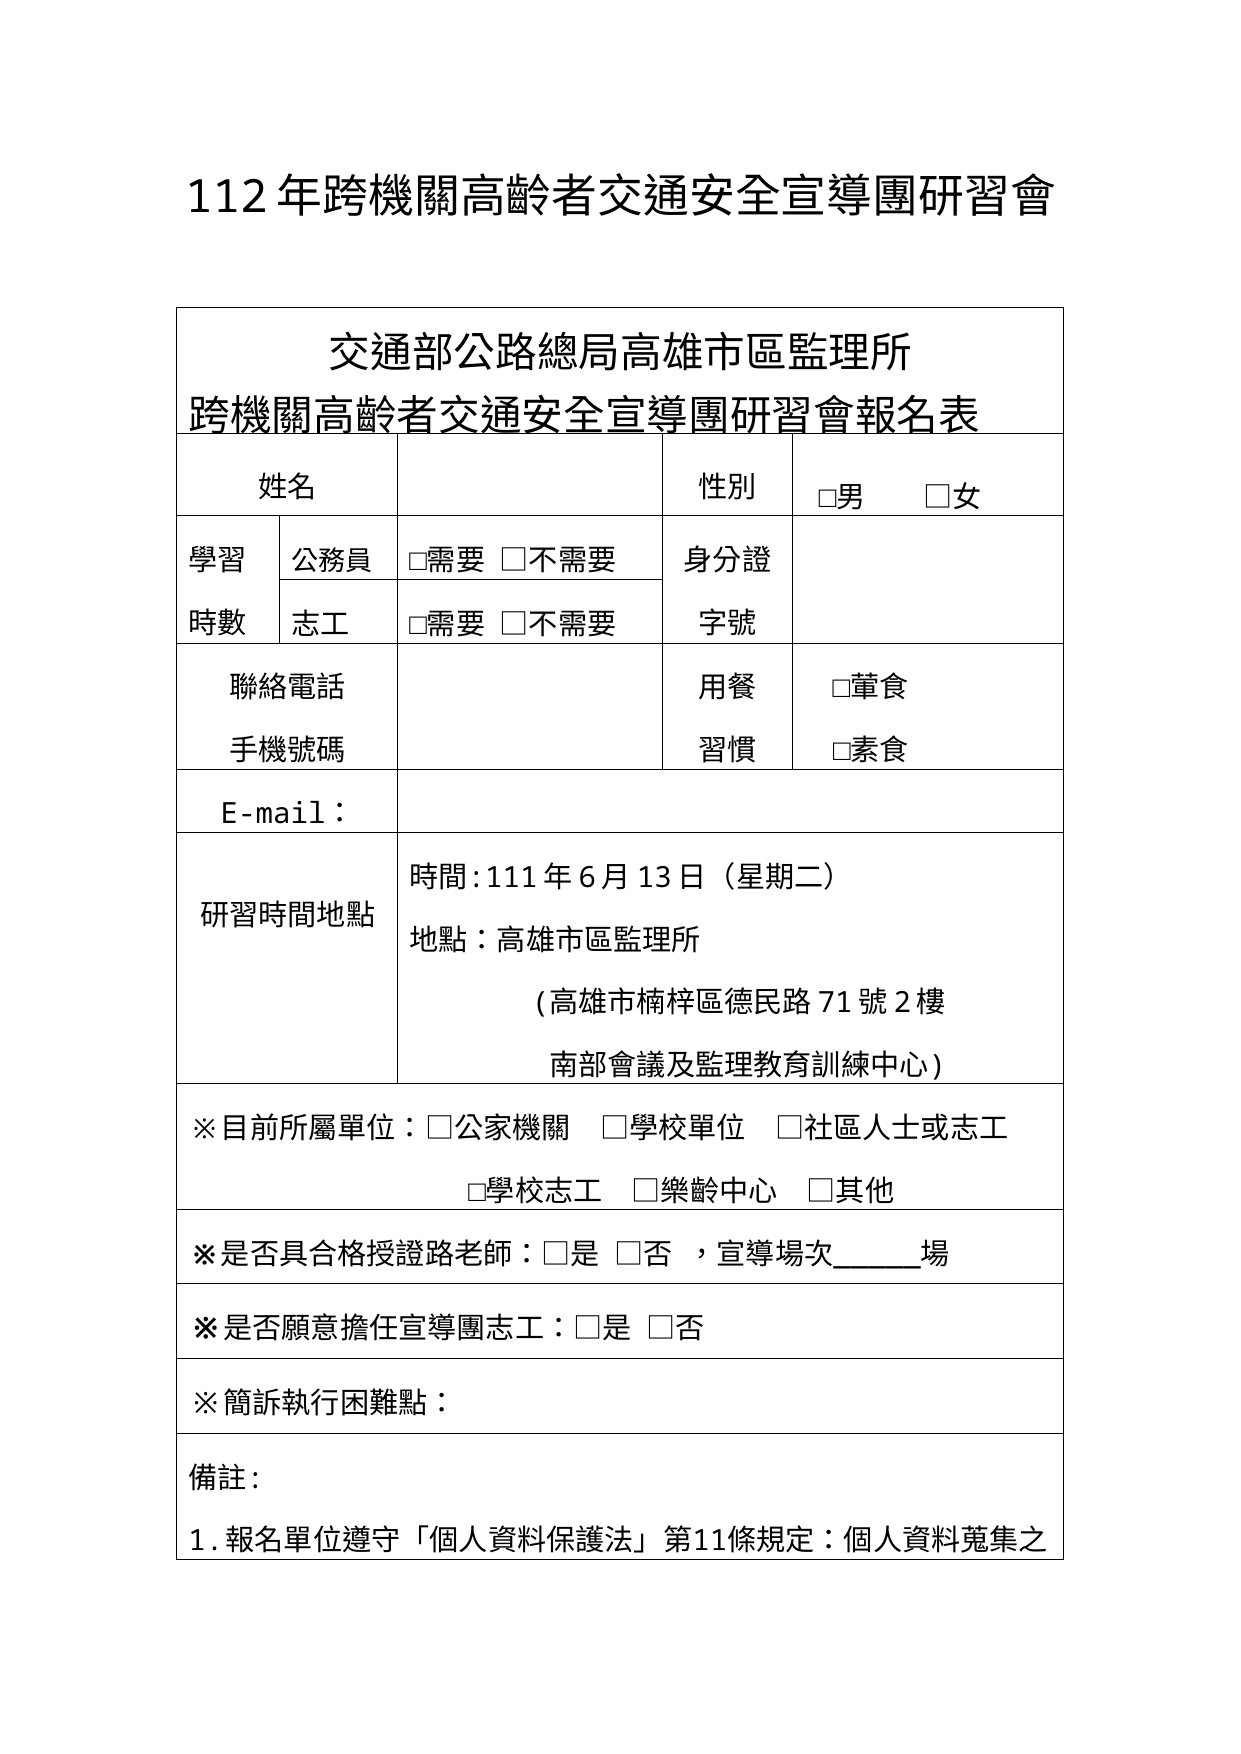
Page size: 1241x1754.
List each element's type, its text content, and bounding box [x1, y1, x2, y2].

table_cell [398, 644, 662, 768]
table_cell [793, 516, 1063, 642]
table_cell [398, 770, 1063, 832]
table_cell 志工 [280, 580, 397, 642]
table_cell ※簡訴執行困難點： [177, 1359, 1063, 1433]
table_cell 用餐 習慣 [663, 644, 792, 768]
table_cell ※是否願意擔任宣導團志工：□是 □否 [177, 1284, 1063, 1358]
table_cell □需要 □不需要 [398, 580, 662, 642]
table_cell E-mail： [177, 770, 397, 832]
table_cell ※是否具合格授證路老師：□是 □否 ，宣導場次_____場 [177, 1210, 1063, 1283]
table_cell 研習時間地點 [177, 833, 397, 1083]
table_cell 身分證 字號 [663, 516, 792, 642]
table_cell ※目前所屬單位：□公家機關 □學校單位 □社區人士或志工 □學校志工 □樂齡中心 □其他 [177, 1084, 1063, 1209]
table_cell 學習時數 [177, 516, 279, 642]
table_cell [398, 434, 662, 515]
table_cell □需要 □不需要 [398, 516, 662, 579]
table_cell □葷食 □素食 [793, 644, 1063, 768]
table_cell □男 □女 [793, 434, 1063, 515]
table_header 交通部公路總局高雄市區監理所 跨機關高齡者交通安全宣導團研習會報名表 [177, 308, 1063, 433]
table_cell 聯絡電話 手機號碼 [177, 644, 397, 768]
text 112年跨機關高齡者交通安全宣導團研習會 [177, 119, 1063, 244]
table_cell 時間:111年6月13日（星期二） 地點：高雄市區監理所 (高雄市楠梓區德民路71號2樓 南部會議及監理教育訓練中心) [398, 833, 1063, 1083]
table_cell 姓名 [177, 434, 397, 515]
table_cell 備註: 報名單位遵守「個人資料保護法」第11條規定：個人資料蒐集之特定目的消失或期限屆滿時，應主動或依當事人之請求，刪除、停止處理或利用該個人資料。 本研習規劃5小時的課程。 報名時間：即日起至6月6日(星期二)17時止。 研習名額：預計40名。(本所提供午餐，請自備環保杯及筷子) 報名方式：填妥後請將本報名表傳真或E-mail至高雄市區監理所。 聯絡電話：（07）3613161分機205 鄧偉孝先生 傳真電話：（07）3632171 E-mail：cyi0616@thb.gov.tw (前3碼cyi為英文字母小寫) [177, 1434, 1063, 1559]
table_cell 性別 [663, 434, 792, 515]
table_cell 公務員 [280, 516, 397, 579]
